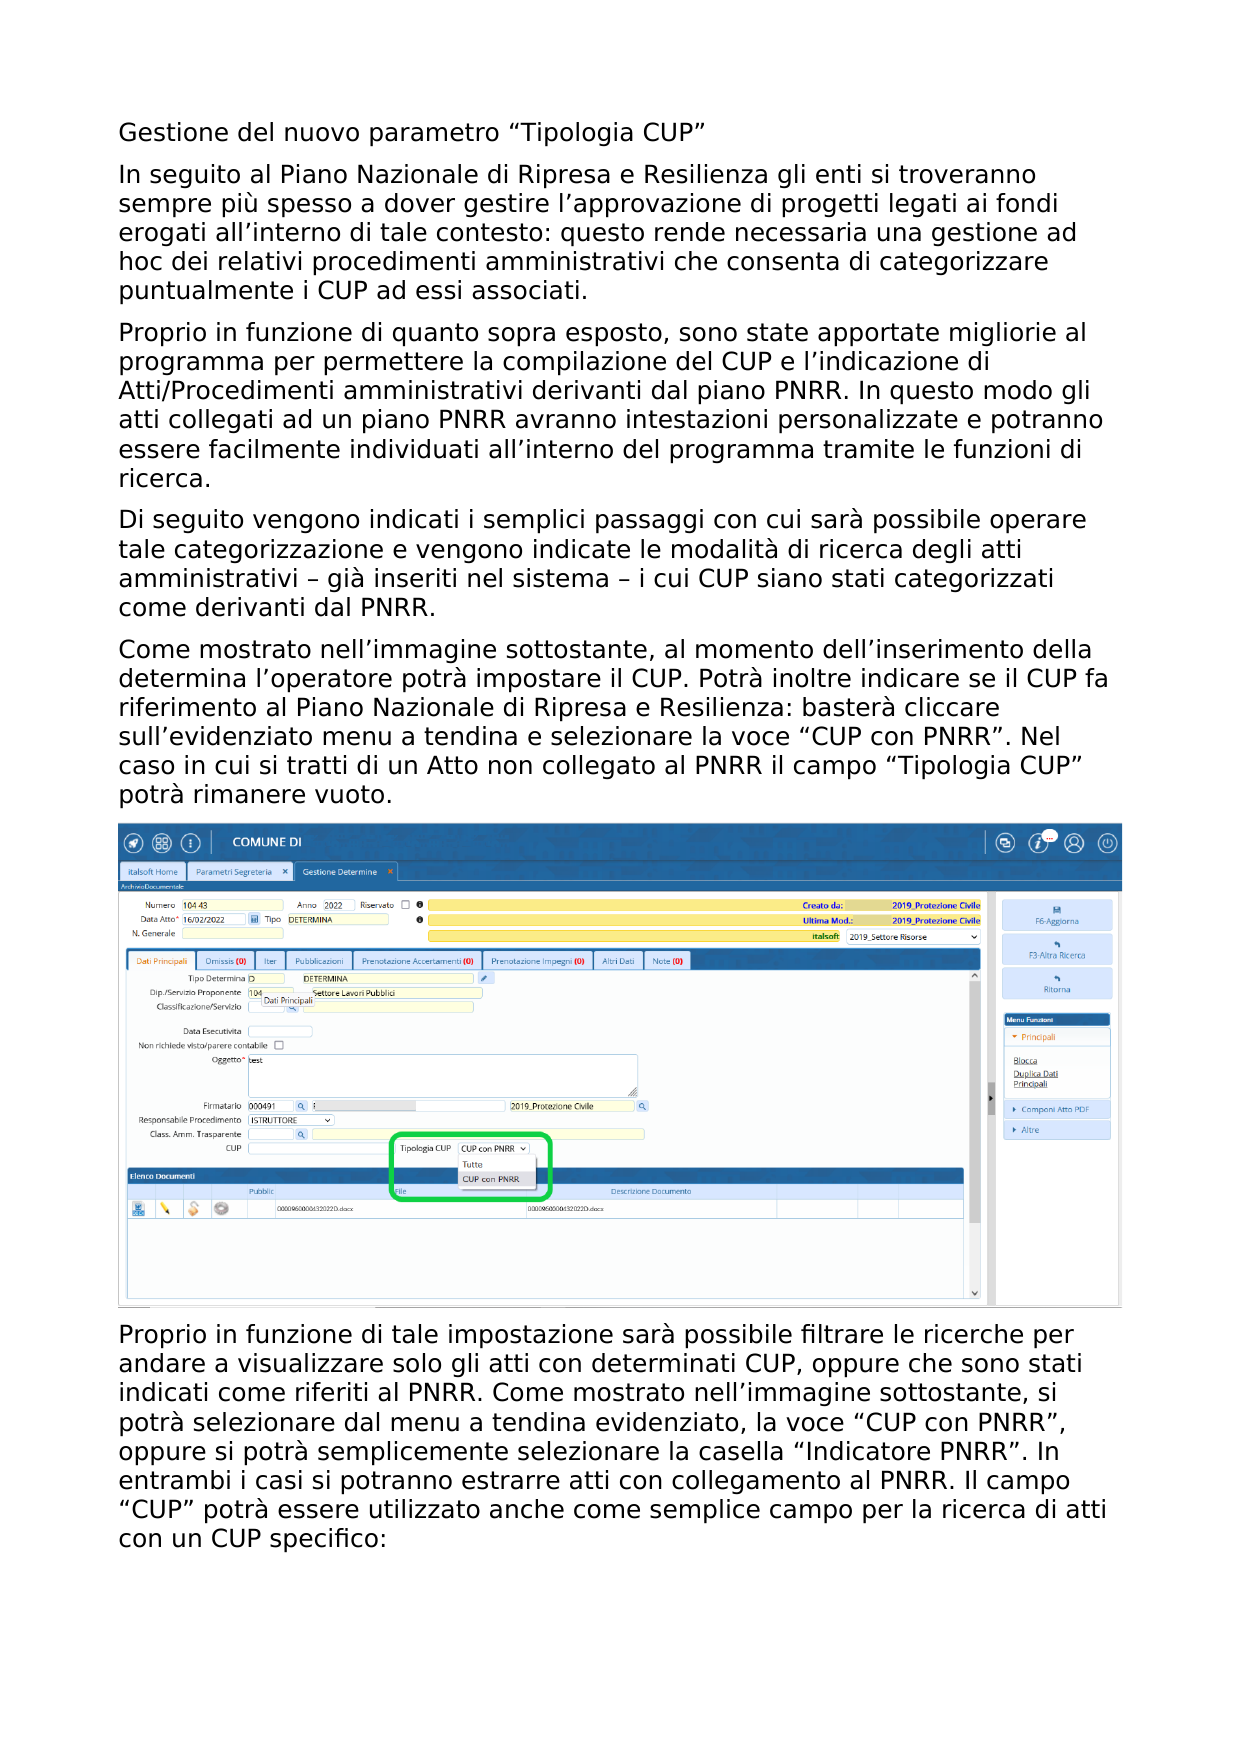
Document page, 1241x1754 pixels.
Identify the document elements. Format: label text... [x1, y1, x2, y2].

text In seguito al Piano Nazionale di Ripresa e Resilienza gli enti si troveranno sempre più spesso a dover gestire l’approvazione di progetti legati ai fondi erogati all’interno di tale contesto: questo rende necessaria una gestione ad hoc dei relativi procedimenti amministrativi che consenta di categorizzare puntualmente i CUP ad essi associati. [118, 160, 1122, 306]
text Come mostrato nell’immagine sottostante, al momento dell’inserimento della determina l’operatore potrà impostare il CUP. Potrà inoltre indicare se il CUP fa riferimento al Piano Nazionale di Ripresa e Resilienza: basterà cliccare sull’evidenziato menu a tendina e selezionare la voce “CUP con PNRR”. Nel caso in cui si tratti di un Atto non collegato al PNRR il campo “Tipologia CUP” potrà rimanere vuoto. [118, 635, 1122, 810]
text Gestione del nuovo parametro “Tipologia CUP” [118, 118, 1122, 147]
picture [118, 822, 1123, 1308]
text Di seguito vengono indicati i semplici passaggi con cui sarà possibile operare tale categorizzazione e vengono indicate le modalità di ricerca degli atti amministrativi – già inseriti nel sistema – i cui CUP siano stati categorizzati come derivanti dal PNRR. [118, 506, 1122, 622]
text Proprio in funzione di tale impostazione sarà possibile filtrare le ricerche per andare a visualizzare solo gli atti con determinati CUP, oppure che sono stati indicati come riferiti al PNRR. Come mostrato nell’immagine sottostante, si potrà selezionare dal menu a tendina evidenziato, la voce “CUP con PNRR”, oppure si potrà semplicemente selezionare la casella “Indicatore PNRR”. In entrambi i casi si potranno estrarre atti con collegamento al PNRR. Il campo “CUP” potrà essere utilizzato anche come semplice campo per la ricerca di atti con un CUP specifico: [118, 1320, 1122, 1554]
text Proprio in funzione di quanto sopra esposto, sono state apportate migliorie al programma per permettere la compilazione del CUP e l’indicazione di Atti/Procedimenti amministrativi derivanti dal piano PNRR. In questo modo gli atti collegati ad un piano PNRR avranno intestazioni personalizzate e potranno essere facilmente individuati all’interno del programma tramite le funzioni di ricerca. [118, 318, 1122, 493]
